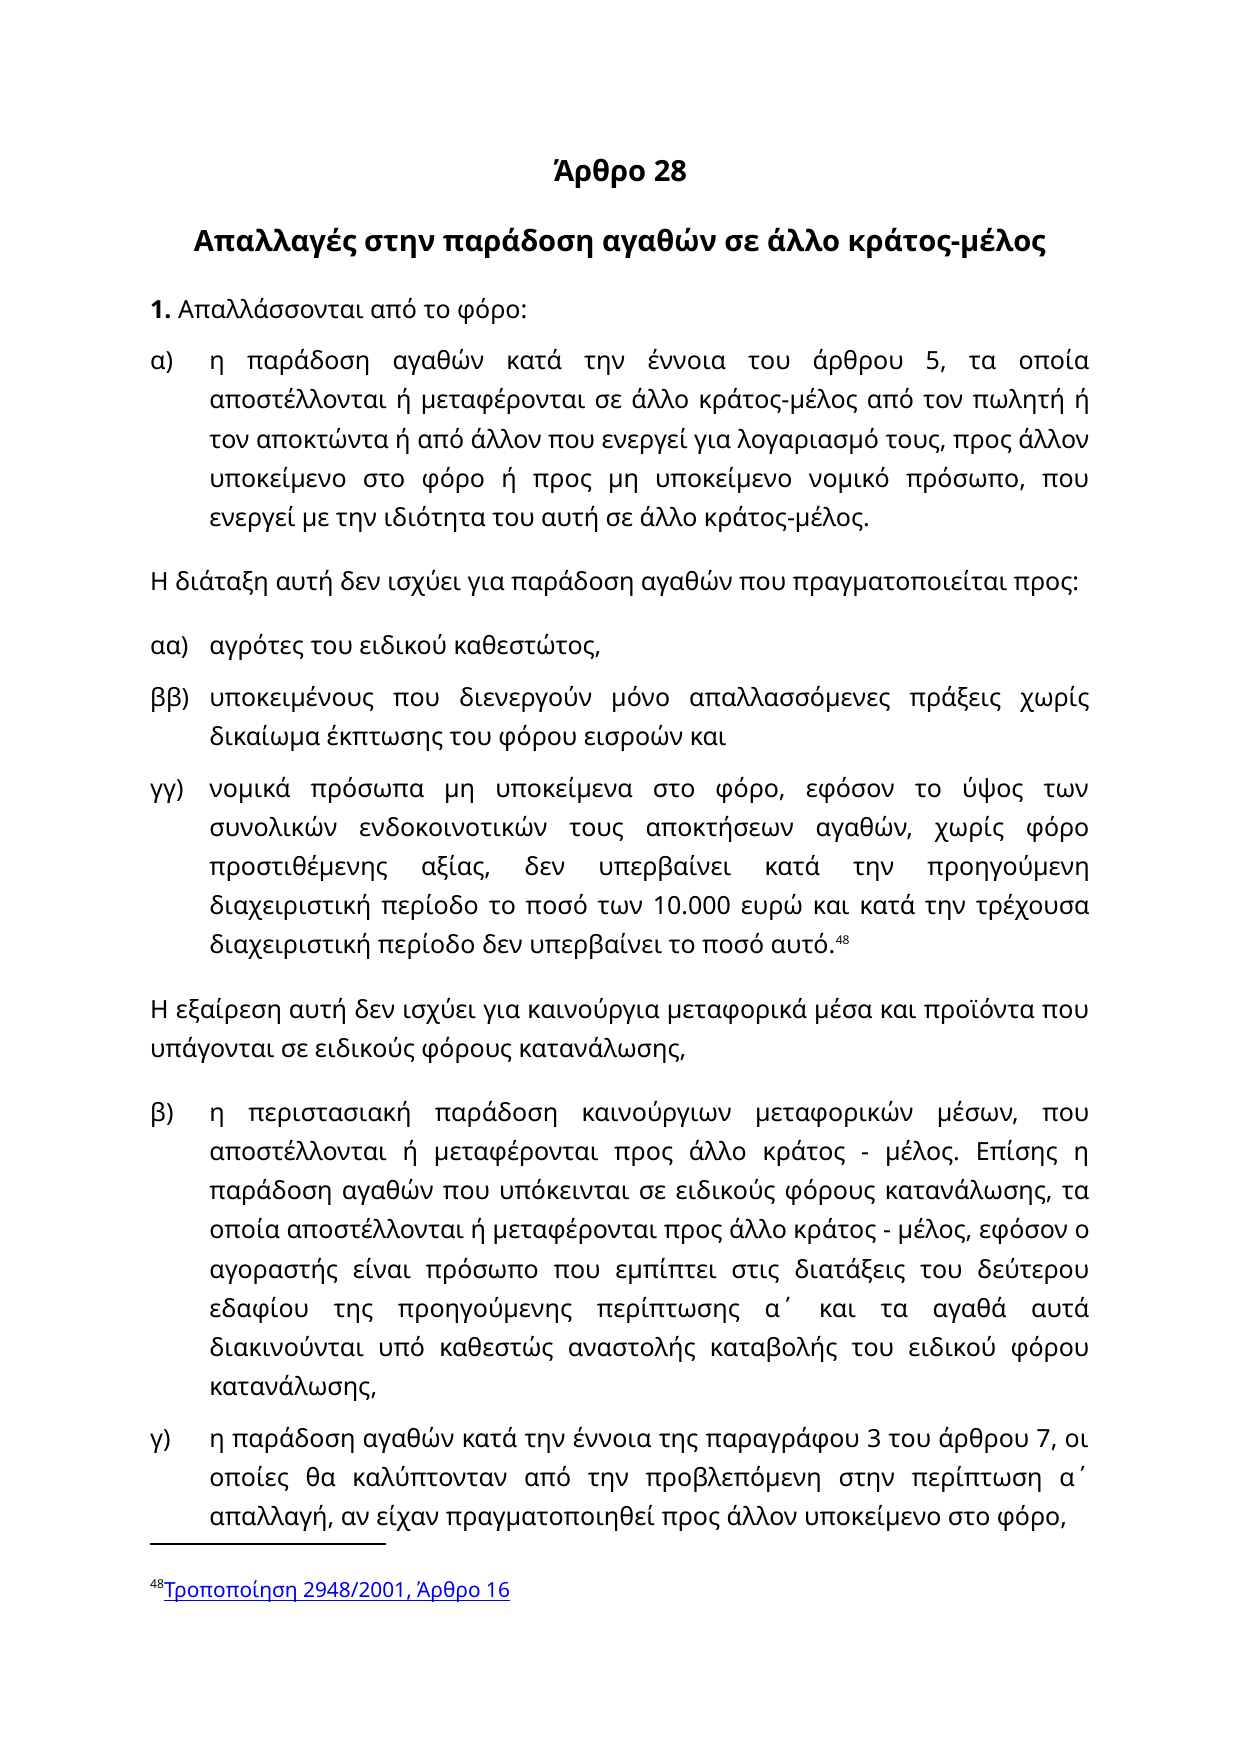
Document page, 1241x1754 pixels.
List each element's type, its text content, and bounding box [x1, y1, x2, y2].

subtitle Απαλλαγές στην παράδοση αγαθών σε άλλο κράτος-μέλος [150, 221, 1090, 260]
text Η εξαίρεση αυτή δεν ισχύει για καινούργια μεταφορικά μέσα και προϊόντα που υπάγονται σε ειδικούς φόρους κατανάλωσης, [150, 991, 1090, 1064]
list β) η περιστασιακή παράδοση καινούργιων μεταφορικών μέσων, που αποστέλλονται ή μεταφέρονται προς άλλο κράτος - μέλος. Επίσης η παράδοση αγαθών που υπόκεινται σε ειδικούς φόρους κατανάλωσης, τα οποία αποστέλλονται ή μεταφέρονται προς άλλο κράτος - μέλος, εφόσον ο αγοραστής είναι πρόσωπο που εμπίπτει στις διατάξεις του δεύτερου εδαφίου της προηγούμενης περίπτωσης α΄ και τα αγαθά αυτά διακινούνται υπό καθεστώς αναστολής καταβολής του ειδικού φόρου κατανάλωσης, [150, 1094, 1090, 1403]
list ββ) υποκειμένους που διενεργούν μόνο απαλλασσόμενες πράξεις χωρίς δικαίωμα έκπτωσης του φόρου εισροών και [150, 679, 1090, 753]
list γ) η παράδοση αγαθών κατά την έννοια της παραγράφου 3 του άρθρου 7, οι οποίες θα καλύπτονταν από την προβλεπόμενη στην περίπτωση α΄ απαλλαγή, αν είχαν πραγματοποιηθεί προς άλλον υποκείμενο στο φόρο, [150, 1420, 1090, 1533]
list αα) αγρότες του ειδικού καθεστώτος, [150, 628, 1090, 662]
subtitle Άρθρο 28 [150, 150, 1090, 190]
list γγ) νομικά πρόσωπα μη υποκείμενα στο φόρο, εφόσον το ύψος των συνολικών ενδοκοινοτικών τους αποκτήσεων αγαθών, χωρίς φόρο προστιθέμενης αξίας, δεν υπερβαίνει κατά την προηγούμενη διαχειριστική περίοδο το ποσό των 10.000 ευρώ και κατά την τρέχουσα διαχειριστική περίοδο δεν υπερβαίνει το ποσό αυτό. [150, 770, 1090, 961]
text Τροποποίηση 2948/2001, Άρθρο 16 [150, 1576, 1090, 1604]
text 1. Απαλλάσσονται από το φόρο: [150, 291, 1090, 325]
list α) η παράδοση αγαθών κατά την έννοια του άρθρου 5, τα οποία αποστέλλονται ή μεταφέρονται σε άλλο κράτος-μέλος από τον πωλητή ή τον αποκτώντα ή από άλλον που ενεργεί για λογαριασμό τους, προς άλλον υποκείμενο στο φόρο ή προς μη υποκείμενο νομικό πρόσωπο, που ενεργεί με την ιδιότητα του αυτή σε άλλο κράτος-μέλος. [150, 343, 1090, 534]
text Η διάταξη αυτή δεν ισχύει για παράδοση αγαθών που πραγματοποιείται προς: [150, 564, 1090, 598]
